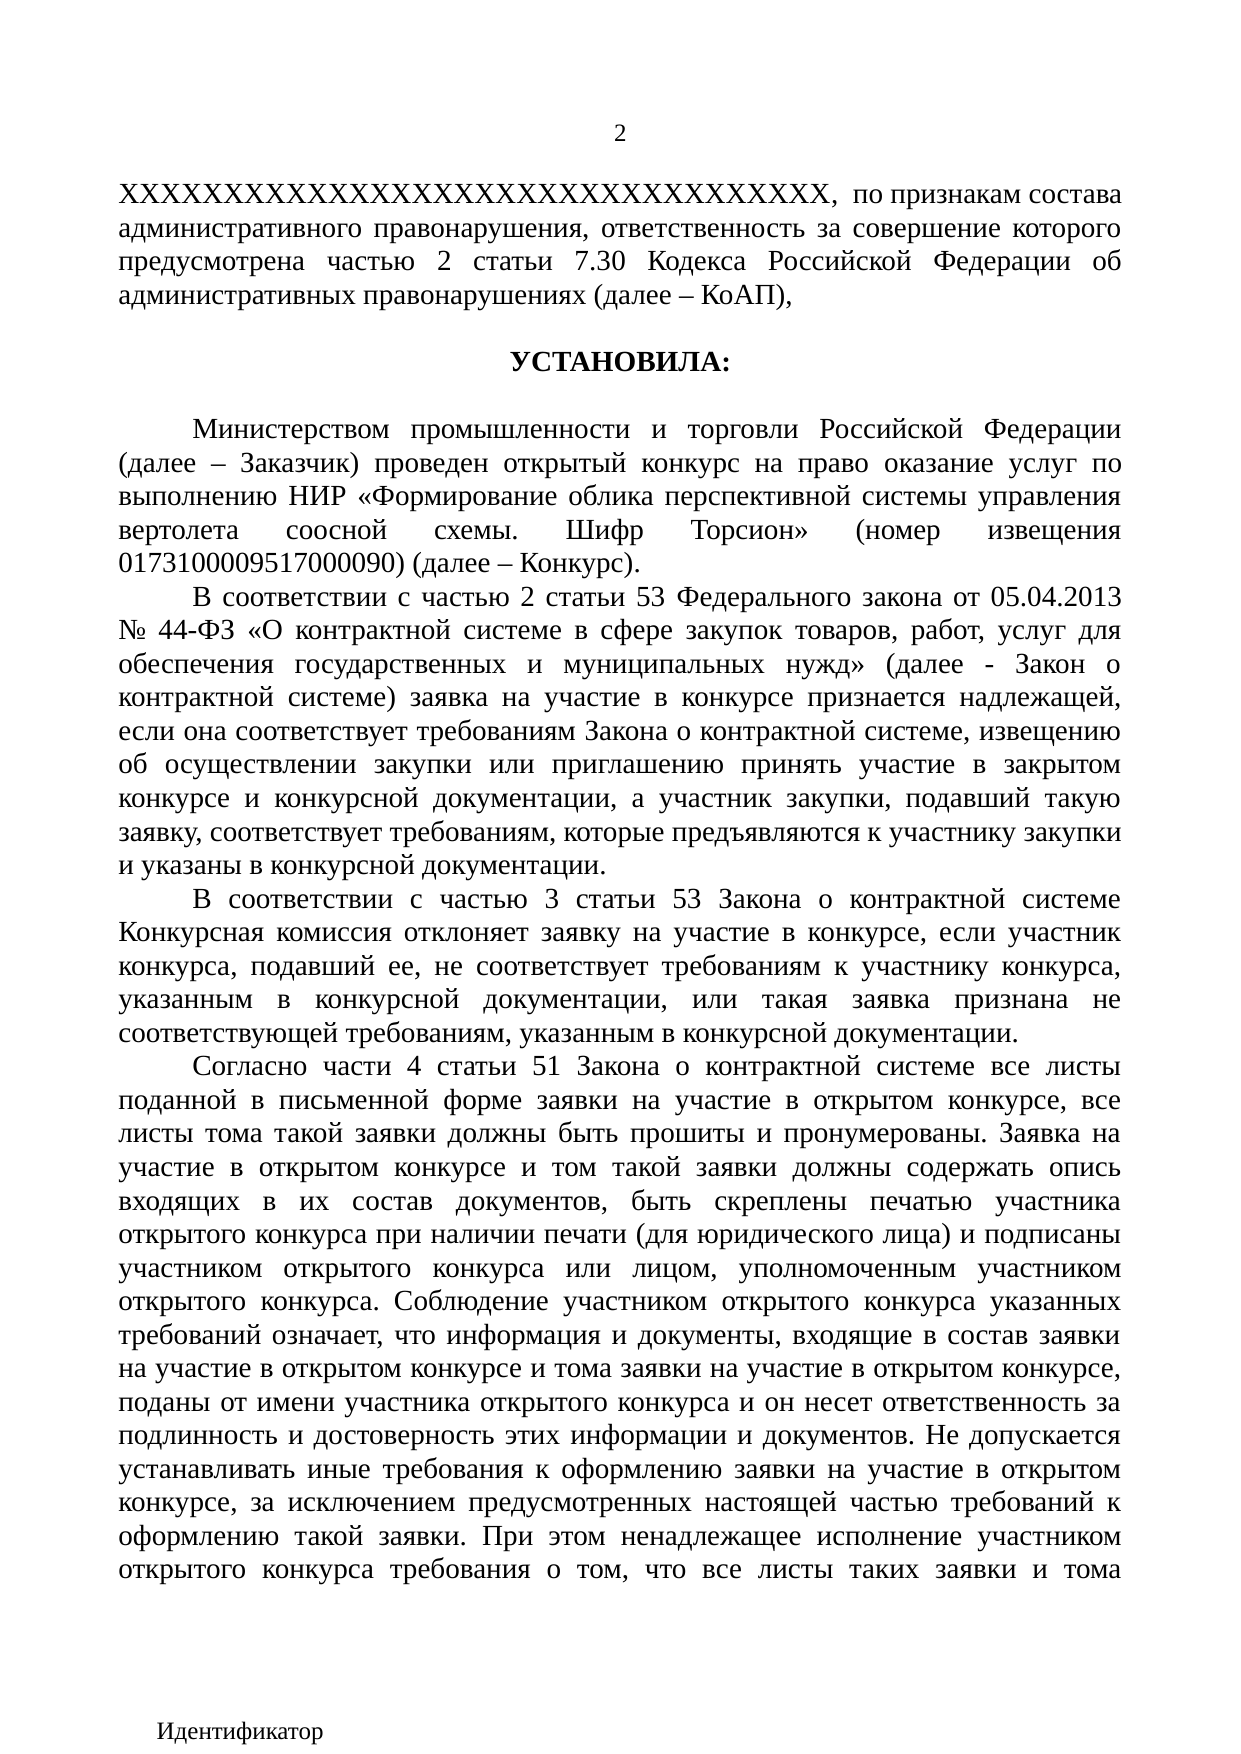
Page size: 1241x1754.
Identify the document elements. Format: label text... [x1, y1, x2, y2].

text Министерством промышленности и торговли Российской Федерации (далее – Заказчик) проведен открытый конкурс на право оказание услуг по выполнению НИР «Формирование облика перспективной системы управления вертолета соосной схемы. Шифр Торсион» (номер извещения 0173100009517000090) (далее – Конкурс). [118, 411, 1122, 579]
text УСТАНОВИЛА: [118, 344, 1122, 378]
text В соответствии с частью 3 статьи 53 Закона о контрактной системе Конкурсная комиссия отклоняет заявку на участие в конкурсе, если участник конкурса, подавший ее, не соответствует требованиям к участнику конкурса, указанным в конкурсной документации, или такая заявка признана не соответствующей требованиям, указанным в конкурсной документации. [118, 881, 1122, 1048]
text Согласно части 4 статьи 51 Закона о контрактной системе все листы поданной в письменной форме заявки на участие в открытом конкурсе, все листы тома такой заявки должны быть прошиты и пронумерованы. Заявка на участие в открытом конкурсе и том такой заявки должны содержать опись входящих в их состав документов, быть скреплены печатью участника открытого конкурса при наличии печати (для юридического лица) и подписаны участником открытого конкурса или лицом, уполномоченным участником открытого конкурса. Соблюдение участником открытого конкурса указанных требований означает, что информация и документы, входящие в состав заявки на участие в открытом конкурсе и тома заявки на участие в открытом конкурсе, поданы от имени участника открытого конкурса и он несет ответственность за подлинность и достоверность этих информации и документов. Не допускается устанавливать иные требования к оформлению заявки на участие в открытом конкурсе, за исключением предусмотренных настоящей частью требований к оформлению такой заявки. При этом ненадлежащее исполнение участником открытого конкурса требования о том, что все листы таких заявки и тома [118, 1048, 1122, 1585]
text В соответствии с частью 2 статьи 53 Федерального закона от 05.04.2013 № 44-ФЗ «О контрактной системе в сфере закупок товаров, работ, услуг для обеспечения государственных и муниципальных нужд» (далее - Закон о контрактной системе) заявка на участие в конкурсе признается надлежащей, если она соответствует требованиям Закона о контрактной системе, извещению об осуществлении закупки или приглашению принять участие в закрытом конкурсе и конкурсной документации, а участник закупки, подавший такую заявку, соответствует требованиям, которые предъявляются к участнику закупки и указаны в конкурсной документации. [118, 579, 1122, 881]
text XXXXXXXXXXXXXXXXXXXXXXXXXXXXXXXXXX, по признакам состава административного правонарушения, ответственность за совершение которого предусмотрена частью 2 статьи 7.30 Кодекса Российской Федерации об административных правонарушениях (далее – КоАП), [118, 176, 1122, 311]
